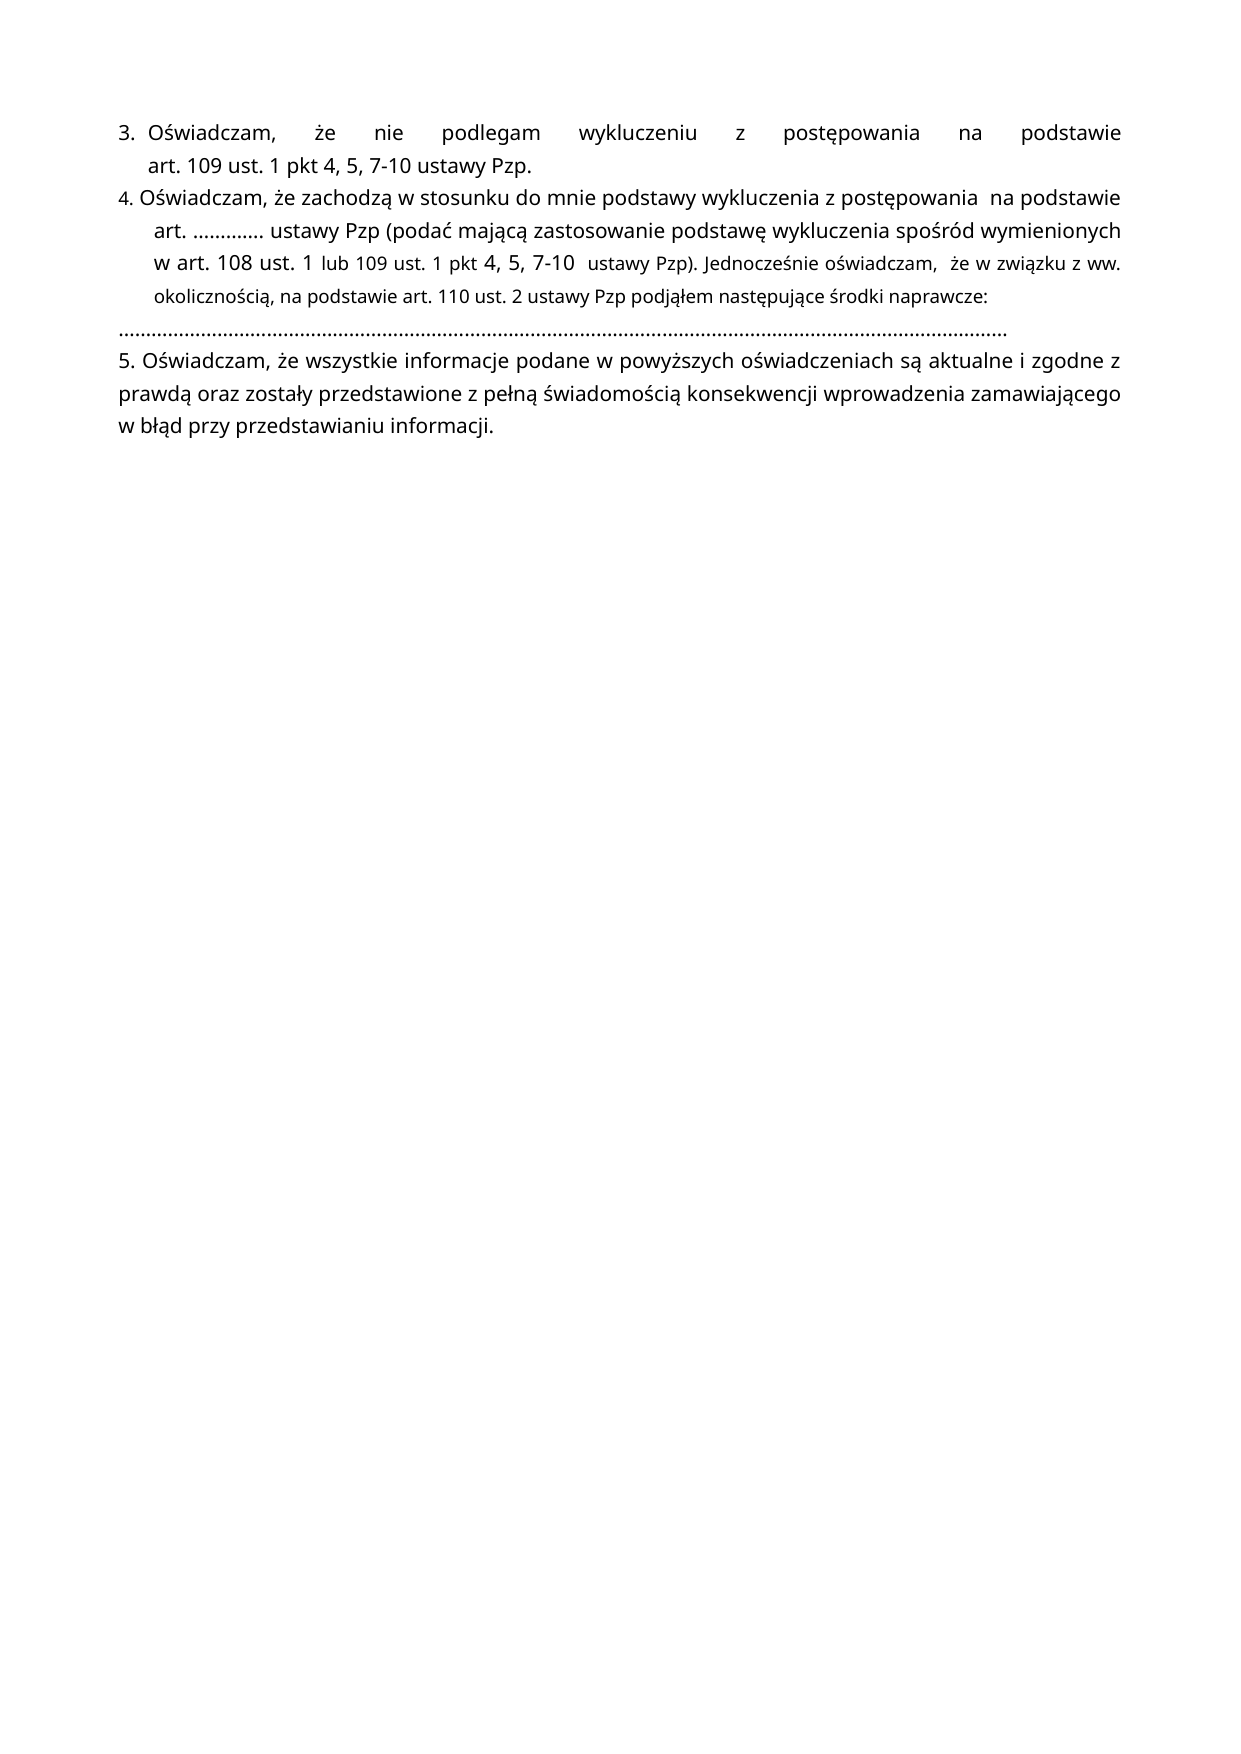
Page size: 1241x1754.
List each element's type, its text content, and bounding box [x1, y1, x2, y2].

text ……………………………………………………………………………………………………………………………………………… [118, 314, 1122, 342]
text 3. Oświadczam, że nie podlegam wykluczeniu z postępowania na podstawie art. 109 ust. 1 pkt 4, 5, 7-10 ustawy Pzp. [118, 118, 1122, 179]
text 4. Oświadczam, że zachodzą w stosunku do mnie podstawy wykluczenia z postępowania na podstawie art. …………. ustawy Pzp (podać mającą zastosowanie podstawę wykluczenia spośród wymienionych w art. 108 ust. 1 lub 109 ust. 1 pkt 4, 5, 7-10 ustawy Pzp). Jednocześnie oświadczam, że w związku z ww. okolicznością, na podstawie art. 110 ust. 2 ustawy Pzp podjąłem następujące środki naprawcze: [118, 183, 1122, 309]
text 5. Oświadczam, że wszystkie informacje podane w powyższych oświadczeniach są aktualne i zgodne z prawdą oraz zostały przedstawione z pełną świadomością konsekwencji wprowadzenia zamawiającego w błąd przy przedstawianiu informacji. [118, 346, 1122, 440]
